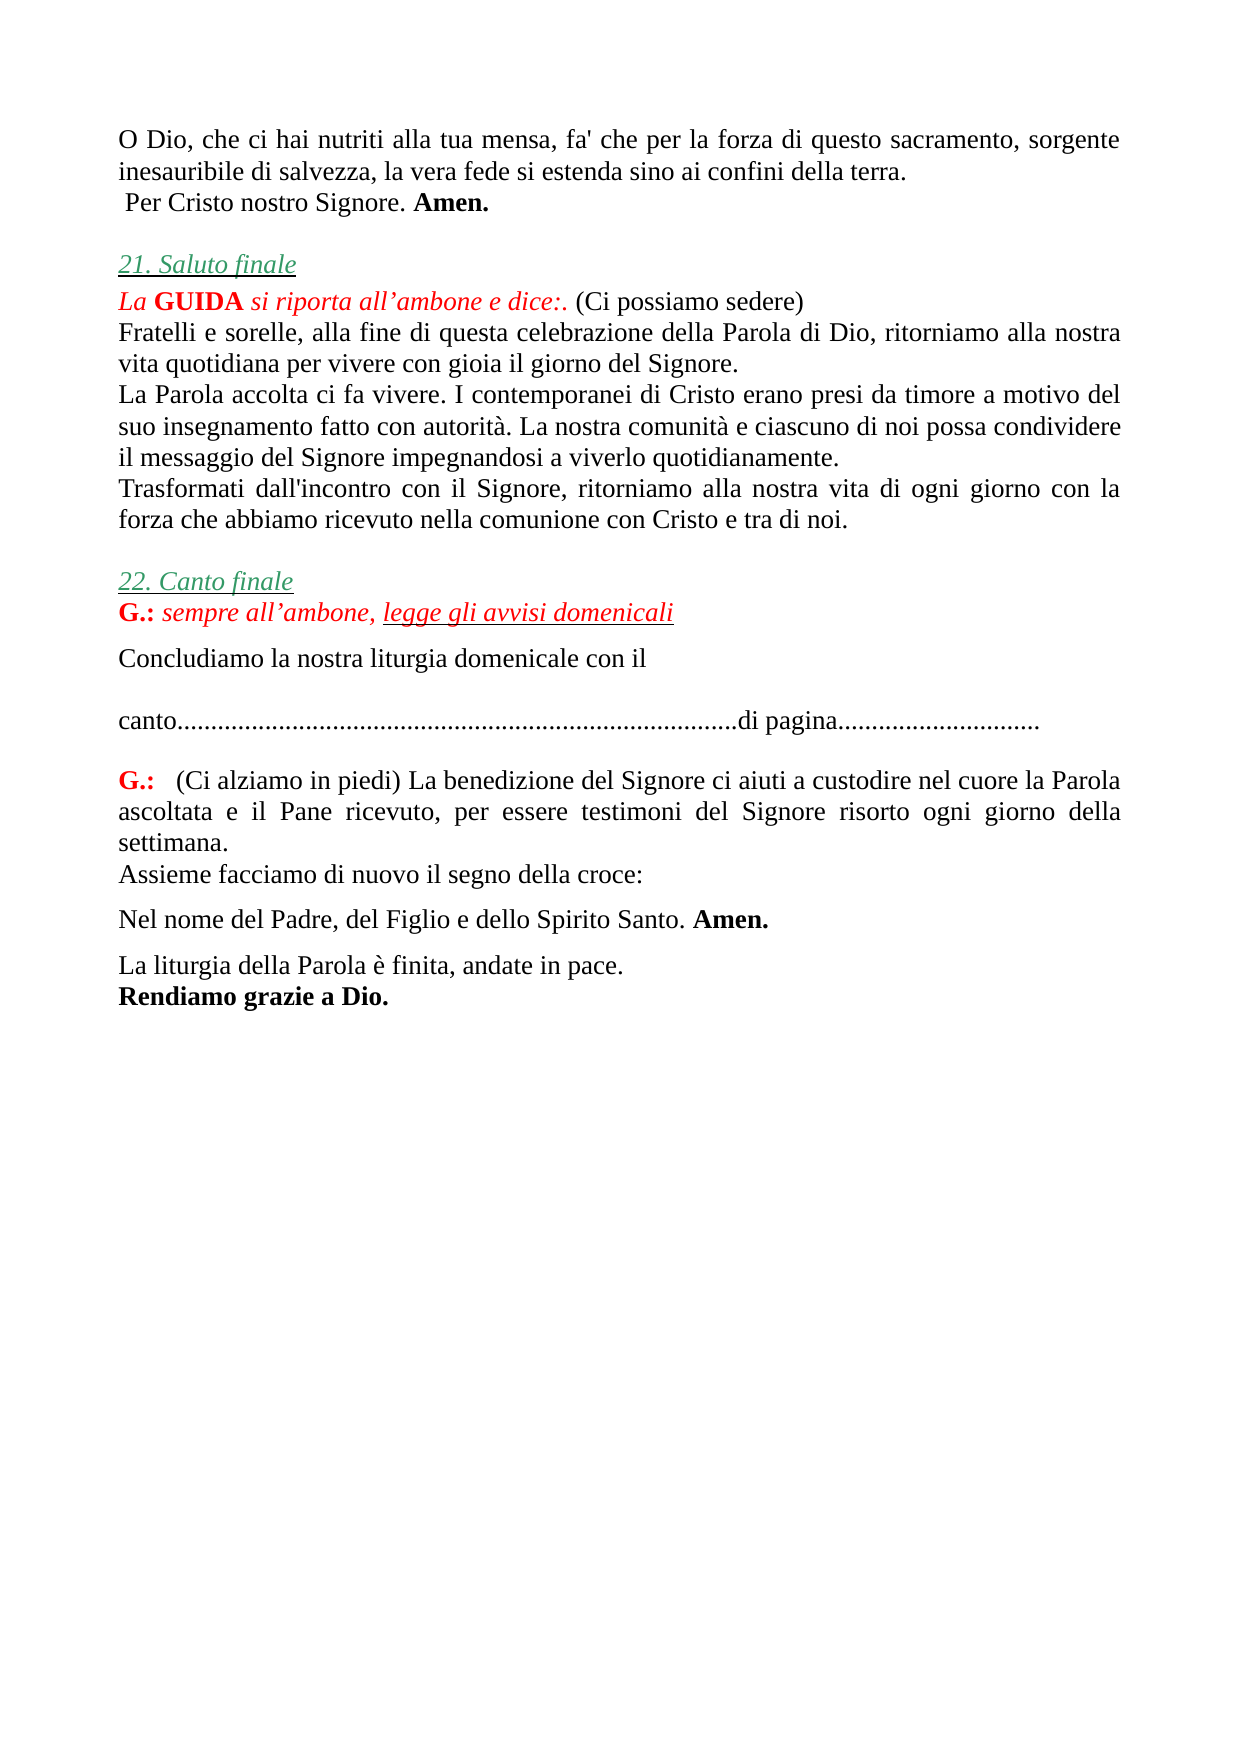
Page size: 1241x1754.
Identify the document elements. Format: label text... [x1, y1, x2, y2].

text La Parola accolta ci fa vivere. I contemporanei di Cristo erano presi da timore a motivo del suo insegnamento fatto con autorità. La nostra comunità e ciascuno di noi possa condividere il messaggio del Signore impegnandosi a viverlo quotidianamente. [118, 378, 1122, 472]
text O Dio, che ci hai nutriti alla tua mensa, fa' che per la forza di questo sacramento, sorgente inesauribile di salvezza, la vera fede si estenda sino ai confini della terra. [118, 123, 1122, 186]
text G.: sempre all’ambone, legge gli avvisi domenicali [118, 597, 1122, 628]
text Per Cristo nostro Signore. Amen. [118, 186, 1122, 217]
text La GUIDA si riporta all’ambone e dice:. (Ci possiamo sedere) [118, 285, 1122, 316]
text 21. Saluto finale [118, 248, 1122, 279]
text 22. Canto finale [118, 565, 1122, 597]
text Concludiamo la nostra liturgia domenicale con il [118, 642, 1122, 673]
text Fratelli e sorelle, alla fine di questa celebrazione della Parola di Dio, ritorniamo alla nostra vita quotidiana per vivere con gioia il giorno del Signore. [118, 316, 1122, 378]
text Assieme facciamo di nuovo il segno della croce: [118, 858, 1122, 889]
text Rendiamo grazie a Dio. [118, 980, 1122, 1011]
text Nel nome del Padre, del Figlio e dello Spirito Santo. Amen. [118, 903, 1122, 934]
text canto...................................................................................di pagina.............................. [118, 704, 1122, 736]
text G.: (Ci alziamo in piedi) La benedizione del Signore ci aiuti a custodire nel cuore la Parola ascoltata e il Pane ricevuto, per essere testimoni del Signore risorto ogni giorno della settimana. [118, 764, 1122, 858]
text La liturgia della Parola è finita, andate in pace. [118, 949, 1122, 980]
text Trasformati dall'incontro con il Signore, ritorniamo alla nostra vita di ogni giorno con la forza che abbiamo ricevuto nella comunione con Cristo e tra di noi. [118, 472, 1122, 534]
